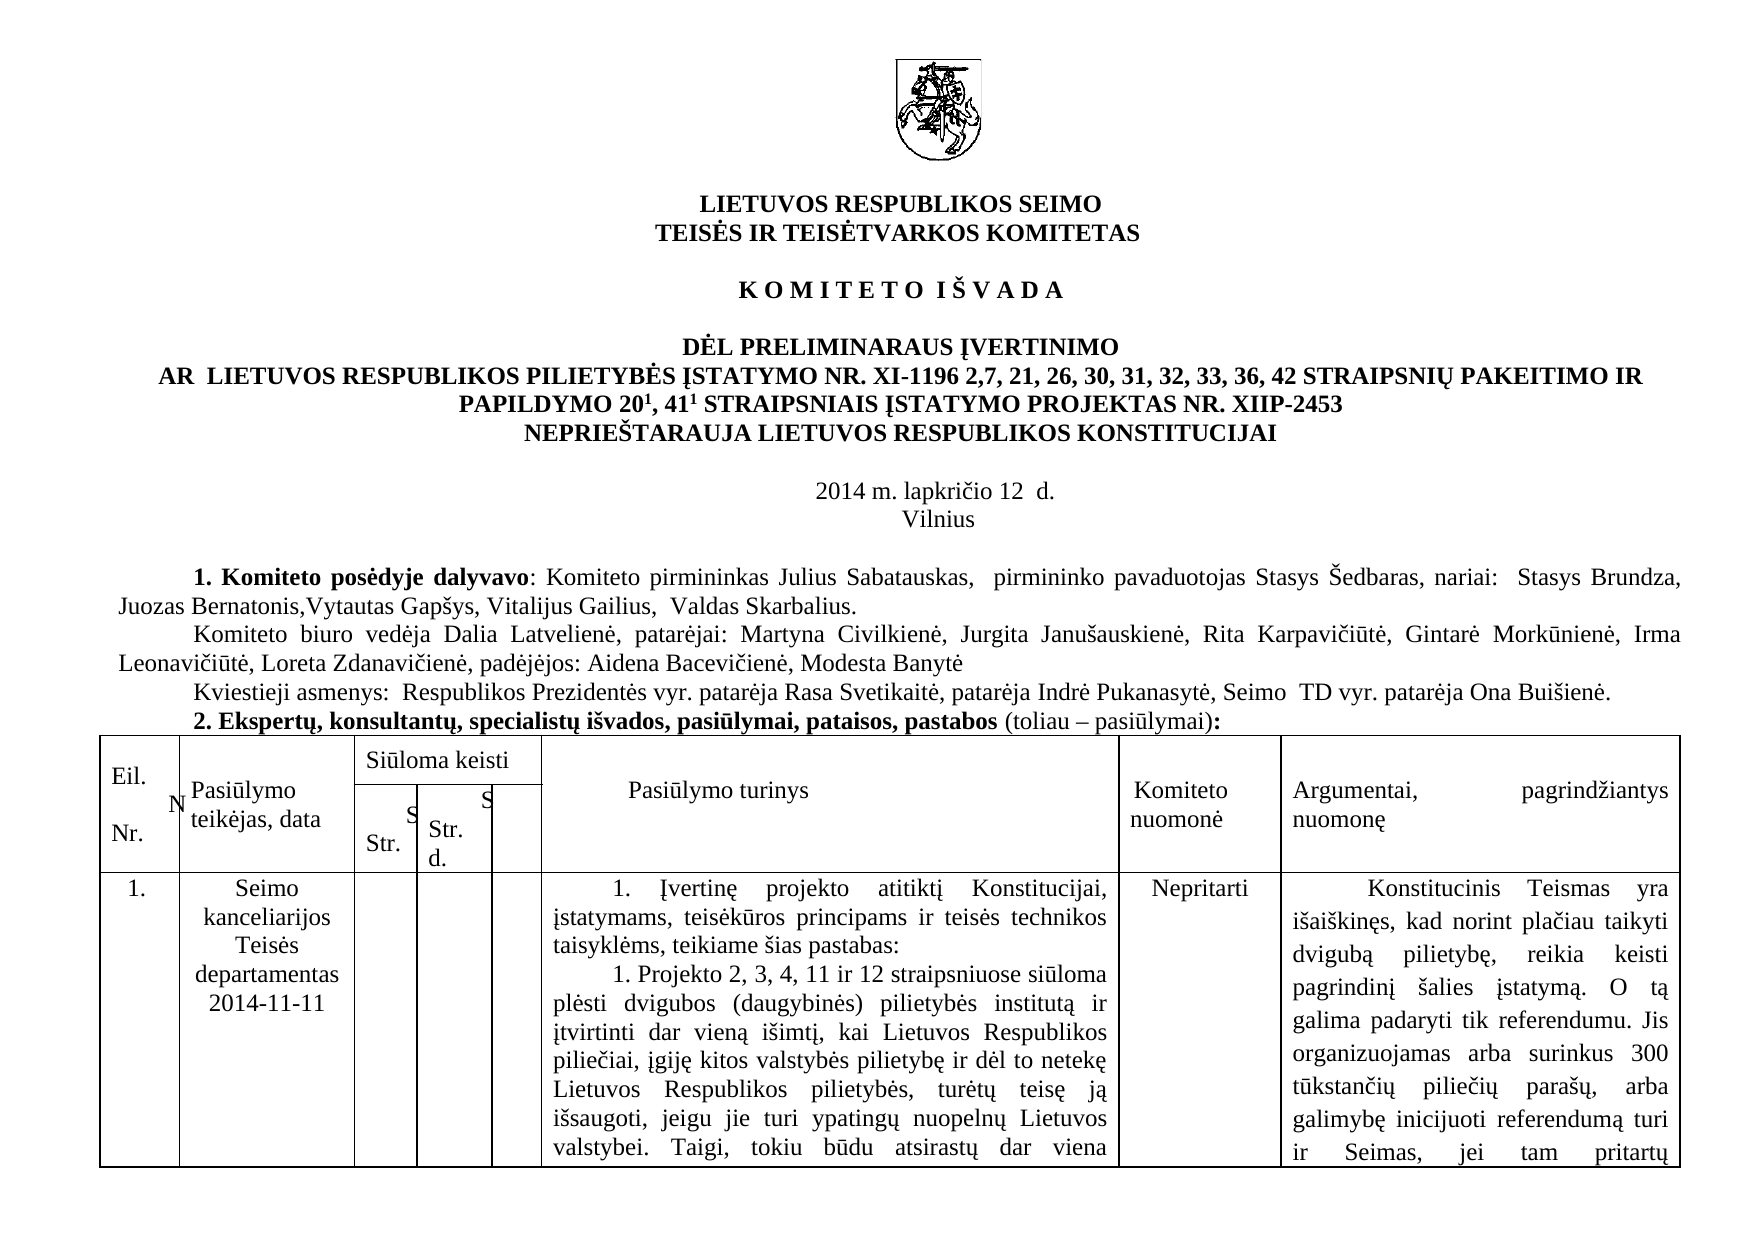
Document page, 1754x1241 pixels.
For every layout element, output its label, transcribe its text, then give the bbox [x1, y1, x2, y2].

table_cell Nepritarti [1120, 873, 1280, 1166]
text Kviestieji asmenys: Respublikos Prezidentės vyr. patarėja Rasa Svetikaitė, patarėja Indrė Pukanasytė, Seimo TD vyr. patarėja Ona Buišienė. [118, 677, 1683, 706]
table_header Pasiūlymo teikėjas, data [180, 736, 354, 872]
text NEPRIEŠTARAUJA LIETUVOS RESPUBLIKOS KONSTITUCIJAI [118, 418, 1683, 447]
table_cell 1. [101, 873, 179, 1166]
text DĖL PRELIMINARAUS ĮVERTINIMO [118, 332, 1683, 361]
table_cell [418, 873, 491, 1166]
table_cell 1. Įvertinę projekto atitiktį Konstitucijai, įstatymams, teisėkūros principams ir teisės technikos taisyklėms, teikiame šias pastabas: 1. Projekto 2, 3, 4, 11 ir 12 straipsniuose siūloma plėsti dvigubos (daugybinės) pilietybės institutą ir įtvirtinti dar vieną išimtį, kai Lietuvos Respublikos piliečiai, įgiję kitos valstybės pilietybę ir dėl to netekę Lietuvos Respublikos pilietybės, turėtų teisę ją išsaugoti, jeigu jie turi ypatingų nuopelnų Lietuvos valstybei. Taigi, tokiu būdu atsirastų dar viena [542, 873, 1118, 1166]
table_header Argumentai, pagrindžiantys nuomonę [1282, 736, 1679, 872]
table_cell [355, 873, 416, 1166]
text 2. Ekspertų, konsultantų, specialistų išvados, pasiūlymai, pataisos, pastabos (toliau – pasiūlymai): [118, 706, 1683, 734]
text 2014 m. lapkričio 12 d. [118, 476, 1683, 504]
text AR LIETUVOS RESPUBLIKOS PILIETYBĖS ĮSTATYMO NR. XI-1196 2,7, 21, 26, 30, 31, 32, 33, 36, 42 STRAIPSNIŲ PAKEITIMO IR PAPILDYMO 201, 411 STRAIPSNIAIS ĮSTATYMO PROJEKTAS NR. XIIP-2453 [118, 361, 1683, 418]
subtitle K O M I T E T O I Š V A D A [118, 275, 1683, 304]
table_cell Seimo kanceliarijos Teisės departamentas 2014-11-11 [180, 873, 354, 1166]
table_header Eil. NNr. [101, 736, 179, 872]
table_cell [493, 873, 541, 1166]
text Komiteto biuro vedėja Dalia Latvelienė, patarėjai: Martyna Civilkienė, Jurgita Janušauskienė, Rita Karpavičiūtė, Gintarė Morkūnienė, Irma Leonavičiūtė, Loreta Zdanavičienė, padėjėjos: Aidena Bacevičienė, Modesta Banytė [118, 619, 1683, 677]
table_header Komiteto nuomonė [1120, 736, 1280, 872]
text LIETUVOS RESPUBLIKOS SEIMO [118, 189, 1683, 218]
text Vilnius [118, 504, 1683, 533]
table_cell Konstitucinis Teismas yra išaiškinęs, kad norint plačiau taikyti dvigubą pilietybę, reikia keisti pagrindinį šalies įstatymą. O tą galima padaryti tik referendumu. Jis organizuojamas arba surinkus 300 tūkstančių piliečių parašų, arba galimybę inicijuoti referendumą turi ir Seimas, jei tam pritartų [1282, 873, 1679, 1166]
table_cell P. [493, 785, 541, 872]
table_cell SStr. [355, 785, 416, 872]
table_header Siūloma keisti [355, 736, 541, 784]
table_header Pasiūlymo turinys [542, 736, 1118, 872]
text TEISĖS IR TEISĖTVARKOS komitetas [118, 218, 1683, 247]
table_cell SStr. d. [418, 785, 491, 872]
text 1. Komiteto posėdyje dalyvavo: Komiteto pirmininkas Julius Sabatauskas, pirmininko pavaduotojas Stasys Šedbaras, nariai: Stasys Brundza, Juozas Bernatonis,Vytautas Gapšys, Vitalijus Gailius, Valdas Skarbalius. [118, 562, 1683, 619]
